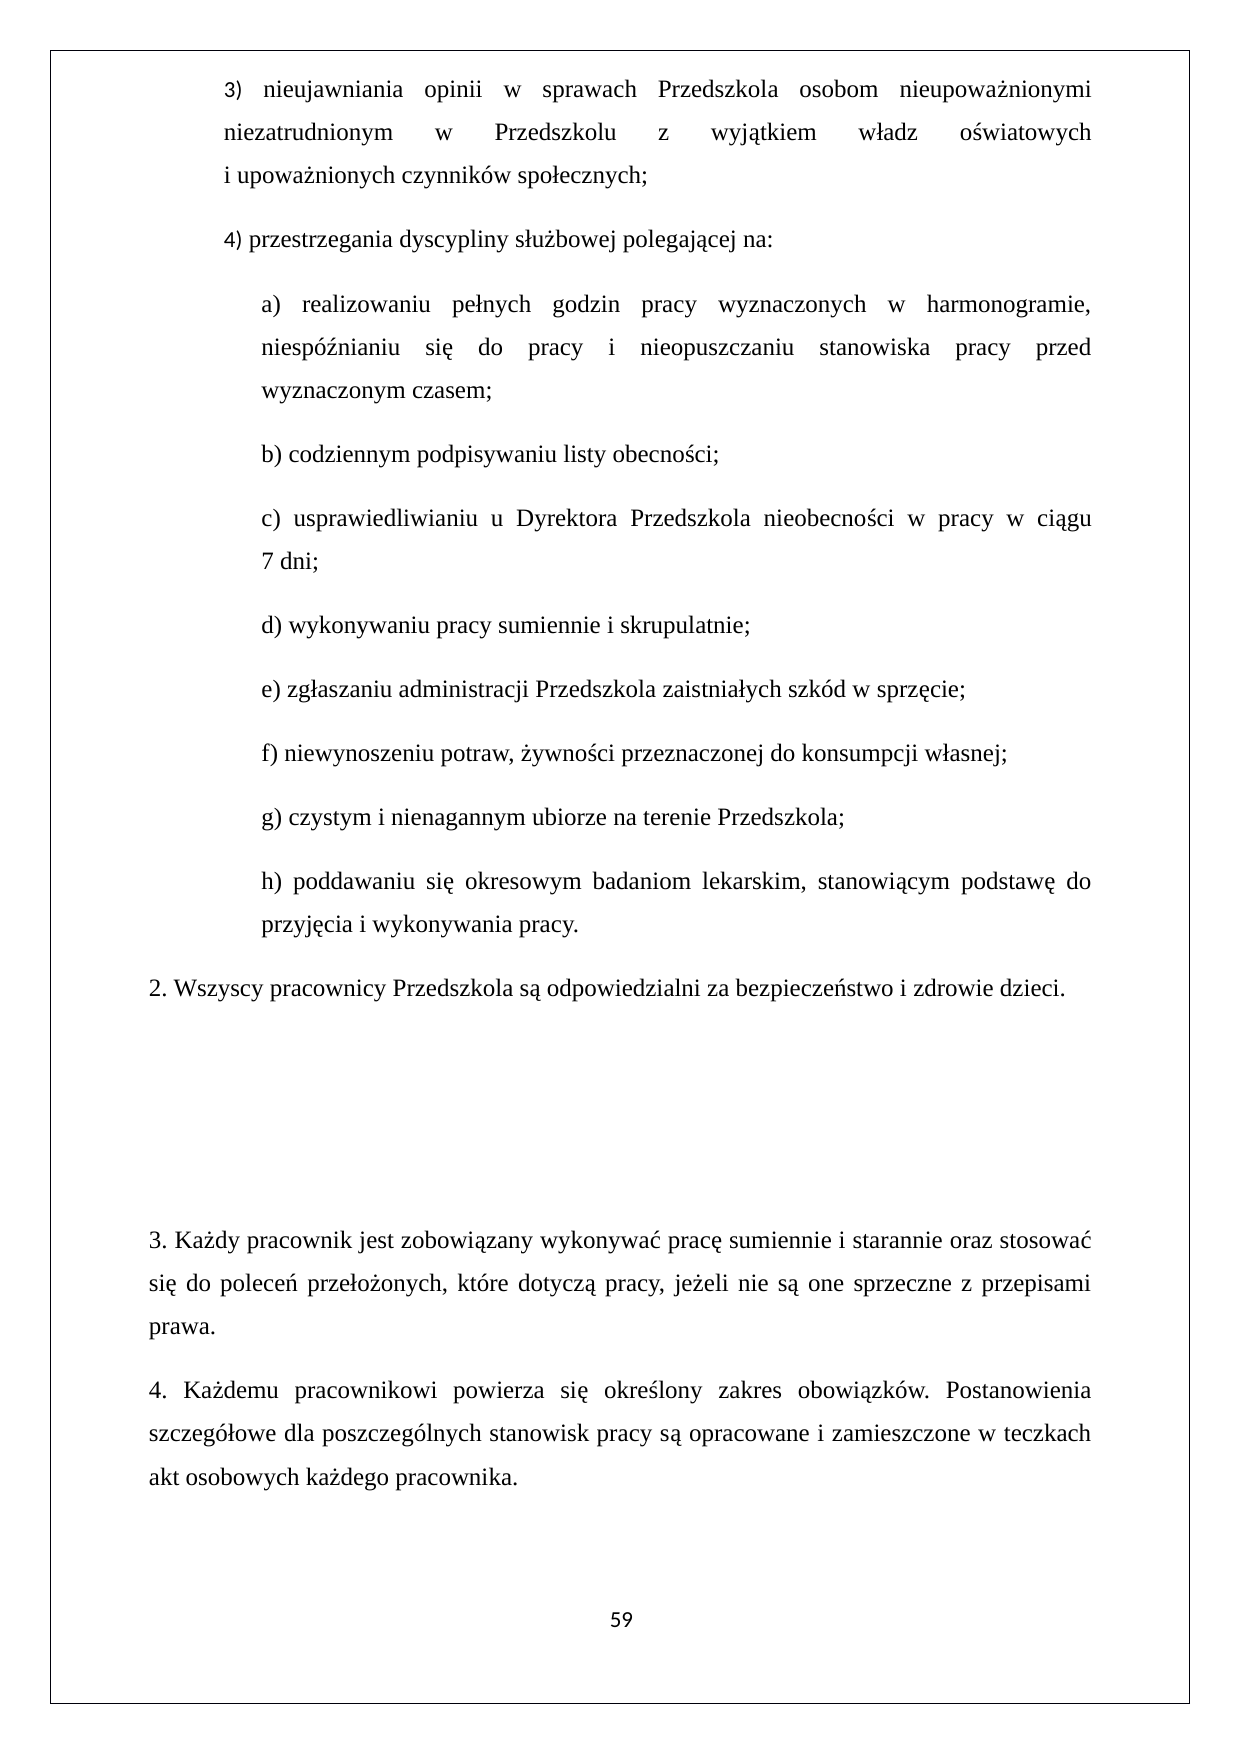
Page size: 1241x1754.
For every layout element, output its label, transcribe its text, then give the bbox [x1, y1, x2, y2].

list d) wykonywaniu pracy sumiennie i skrupulatnie; [224, 610, 1092, 639]
list 3. Każdy pracownik jest zobowiązany wykonywać pracę sumiennie i starannie oraz stosować się do poleceń przełożonych, które dotyczą pracy, jeżeli nie są one sprzeczne z przepisami prawa. [149, 1225, 1092, 1340]
list c) usprawiedliwianiu u Dyrektora Przedszkola nieobecności w pracy w ciągu 7 dni; [224, 503, 1092, 575]
list 2. Wszyscy pracownicy Przedszkola są odpowiedzialni za bezpieczeństwo i zdrowie dzieci. [149, 973, 1092, 1002]
list b) codziennym podpisywaniu listy obecności; [224, 439, 1092, 468]
list f) niewynoszeniu potraw, żywności przeznaczonej do konsumpcji własnej; [224, 738, 1092, 767]
list nieujawniania opinii w sprawach Przedszkola osobom nieupoważnionymi niezatrudnionym w Przedszkolu z wyjątkiem władz oświatowych i upoważnionych czynników społecznych; [224, 74, 1092, 189]
list przestrzegania dyscypliny służbowej polegającej na: [224, 224, 1092, 253]
list a) realizowaniu pełnych godzin pracy wyznaczonych w harmonogramie, niespóźnianiu się do pracy i nieopuszczaniu stanowiska pracy przed wyznaczonym czasem; [224, 289, 1092, 404]
list e) zgłaszaniu administracji Przedszkola zaistniałych szkód w sprzęcie; [224, 674, 1092, 703]
list g) czystym i nienagannym ubiorze na terenie Przedszkola; [224, 802, 1092, 831]
list h) poddawaniu się okresowym badaniom lekarskim, stanowiącym podstawę do przyjęcia i wykonywania pracy. [224, 866, 1092, 938]
list 4. Każdemu pracownikowi powierza się określony zakres obowiązków. Postanowienia szczegółowe dla poszczególnych stanowisk pracy są opracowane i zamieszczone w teczkach akt osobowych każdego pracownika. [149, 1375, 1092, 1490]
